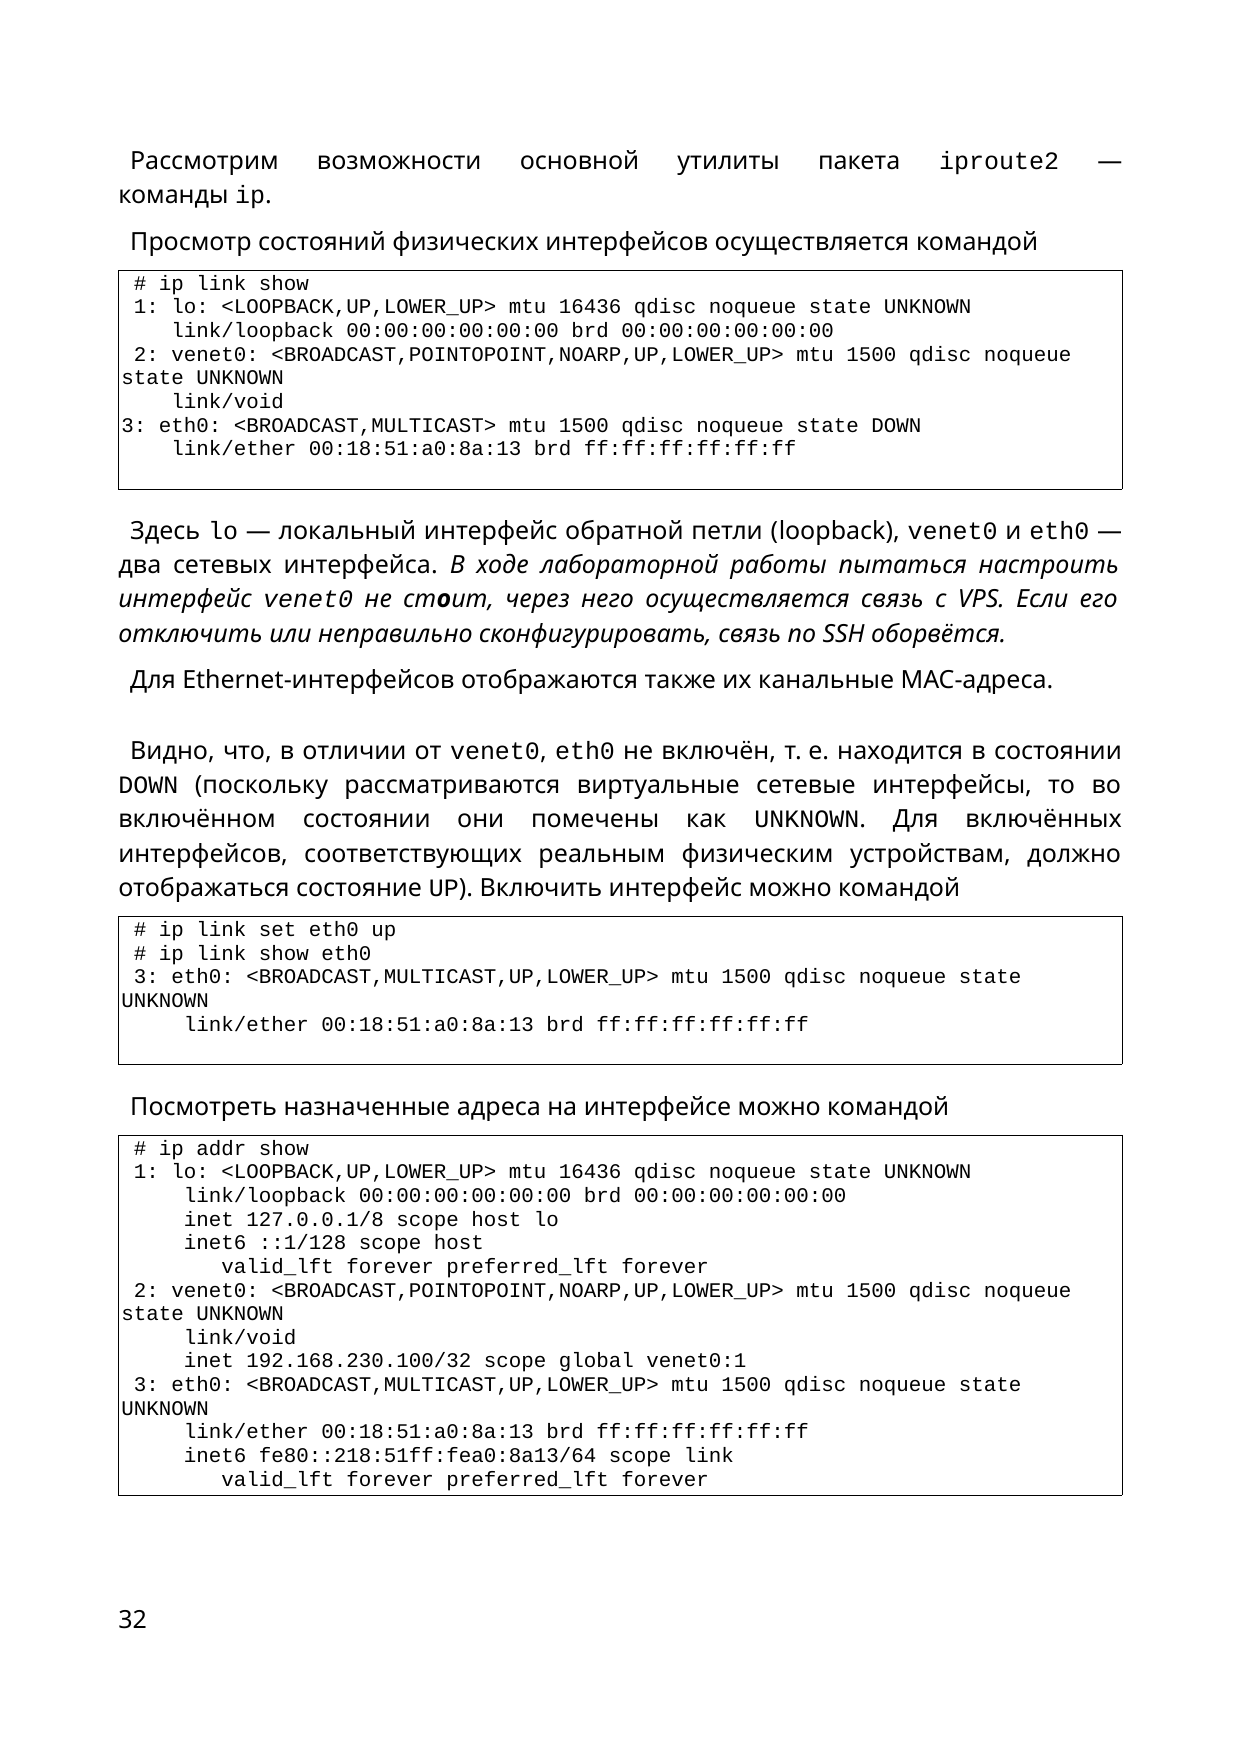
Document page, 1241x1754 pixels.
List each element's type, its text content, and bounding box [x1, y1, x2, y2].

text # ip link set eth0 up # ip link show eth0 3: eth0: <BROADCAST,MULTICAST,UP,LOWER_UP> mtu 1500 qdisc noqueue state UNKNOWN link/ether 00:18:51:a0:8a:13 brd ff:ff:ff:ff:ff:ff [119, 917, 1122, 1064]
text Просмотр состояний физических интерфейсов осуществляется командой [118, 223, 1122, 257]
text # ip link show 1: lo: <LOOPBACK,UP,LOWER_UP> mtu 16436 qdisc noqueue state UNKNOWN link/loopback 00:00:00:00:00:00 brd 00:00:00:00:00:00 2: venet0: <BROADCAST,POINTOPOINT,NOARP,UP,LOWER_UP> mtu 1500 qdisc noqueue state UNKNOWN link/void 3: eth0: <BROADCAST,MULTICAST> mtu 1500 qdisc noqueue state DOWN link/ether 00:18:51:a0:8a:13 brd ff:ff:ff:ff:ff:ff [119, 271, 1122, 489]
text Посмотреть назначенные адреса на интерфейсе можно командой [118, 1088, 1122, 1122]
text Здесь lo — локальный интерфейс обратной петли (loopback), venet0 и eth0 — два сетевых интерфейса. В ходе лабораторной работы пытаться настроить интерфейс venet0 не стоит, через него осуществляется связь с VPS. Если его отключить или неправильно сконфигурировать, связь по SSH оборвётся. [118, 513, 1122, 649]
text Для Ethernet-интерфейсов отображаются также их канальные MAC-адреса. [118, 662, 1122, 696]
text # ip addr show 1: lo: <LOOPBACK,UP,LOWER_UP> mtu 16436 qdisc noqueue state UNKNOWN link/loopback 00:00:00:00:00:00 brd 00:00:00:00:00:00 inet 127.0.0.1/8 scope host lo inet6 ::1/128 scope host valid_lft forever preferred_lft forever 2: venet0: <BROADCAST,POINTOPOINT,NOARP,UP,LOWER_UP> mtu 1500 qdisc noqueue state UNKNOWN link/void inet 192.168.230.100/32 scope global venet0:1 3: eth0: <BROADCAST,MULTICAST,UP,LOWER_UP> mtu 1500 qdisc noqueue state UNKNOWN link/ether 00:18:51:a0:8a:13 brd ff:ff:ff:ff:ff:ff inet6 fe80::218:51ff:fea0:8a13/64 scope link valid_lft forever preferred_lft forever [119, 1136, 1122, 1495]
text Видно, что, в отличии от venet0, eth0 не включён, т. е. находится в состоянии DOWN (поскольку рассматриваются виртуальные сетевые интерфейсы, то во включённом состоянии они помечены как UNKNOWN. Для включённых интерфейсов, соответствующих реальным физическим устройствам, должно отображаться состояние UP). Включить интерфейс можно командой [118, 733, 1122, 904]
text Рассмотрим возможности основной утилиты пакета iproute2 — команды ip. [118, 142, 1122, 211]
